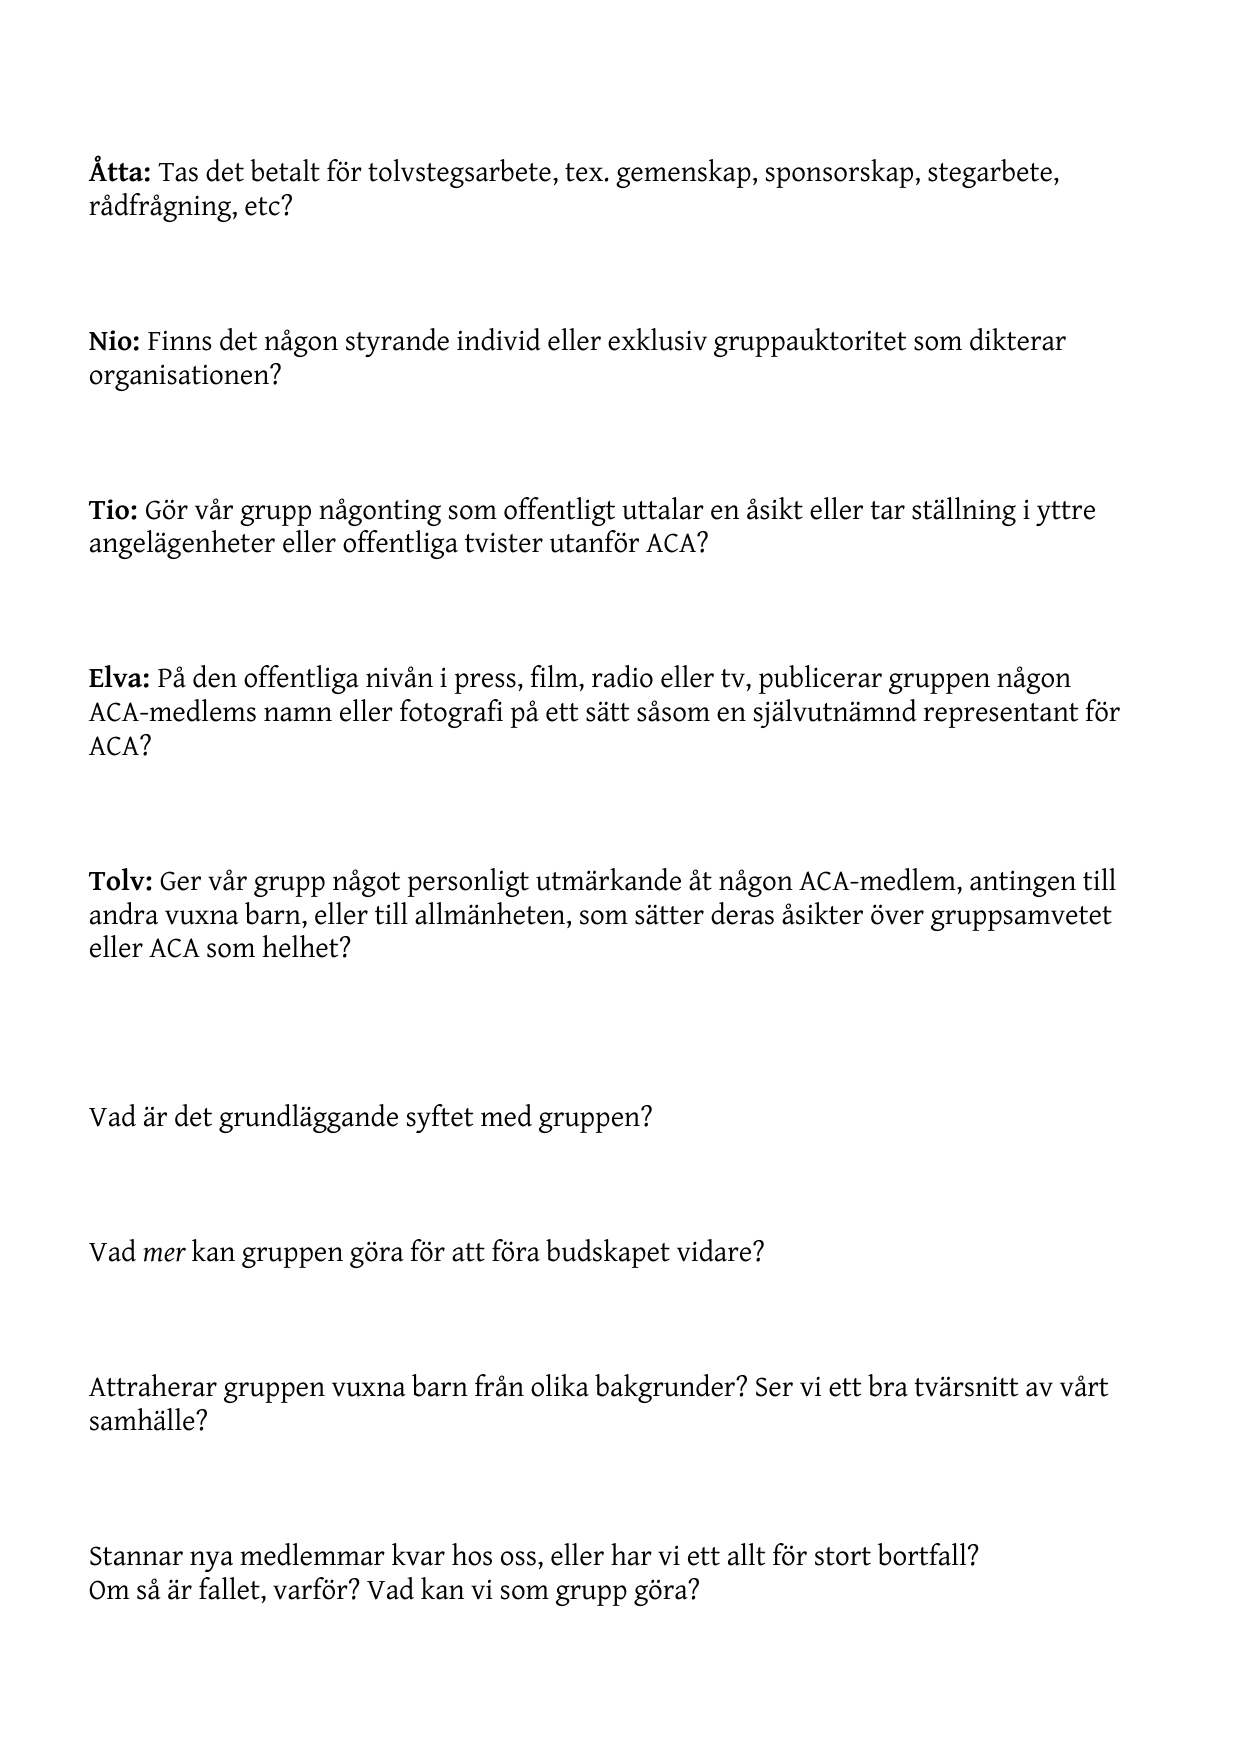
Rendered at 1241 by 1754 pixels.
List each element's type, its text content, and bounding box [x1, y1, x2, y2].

text Nio: Finns det någon styrande individ eller exklusiv gruppauktoritet som dikterar organisationen? [89, 325, 1152, 392]
text Tio: Gör vår grupp någonting som offentligt uttalar en åsikt eller tar ställning i yttre angelägenheter eller offentliga tvister utanför ACA? [89, 494, 1152, 561]
text Om så är fallet, varför? Vad kan vi som grupp göra? [89, 1574, 1152, 1607]
text Åtta: Tas det betalt för tolvstegsarbete, tex. gemenskap, sponsorskap, stegarbete, rådfrågning, etc? [89, 156, 1152, 224]
text Vad är det grundläggande syftet med gruppen? [89, 1101, 1152, 1135]
text Vad mer kan gruppen göra för att föra budskapet vidare? [89, 1236, 1152, 1270]
text Stannar nya medlemmar kvar hos oss, eller har vi ett allt för stort bortfall? [89, 1540, 1152, 1574]
text Tolv: Ger vår grupp något personligt utmärkande åt någon ACA-medlem, antingen till andra vuxna barn, eller till allmänheten, som sätter deras åsikter över gruppsamvetet eller ACA som helhet? [89, 865, 1152, 966]
text Elva: På den offentliga nivån i press, film, radio eller tv, publicerar gruppen någon [89, 662, 1152, 696]
text ACA-medlems namn eller fotografi på ett sätt såsom en självutnämnd representant för ACA? [89, 696, 1152, 764]
text Attraherar gruppen vuxna barn från olika bakgrunder? Ser vi ett bra tvärsnitt av vårt samhälle? [89, 1371, 1152, 1439]
